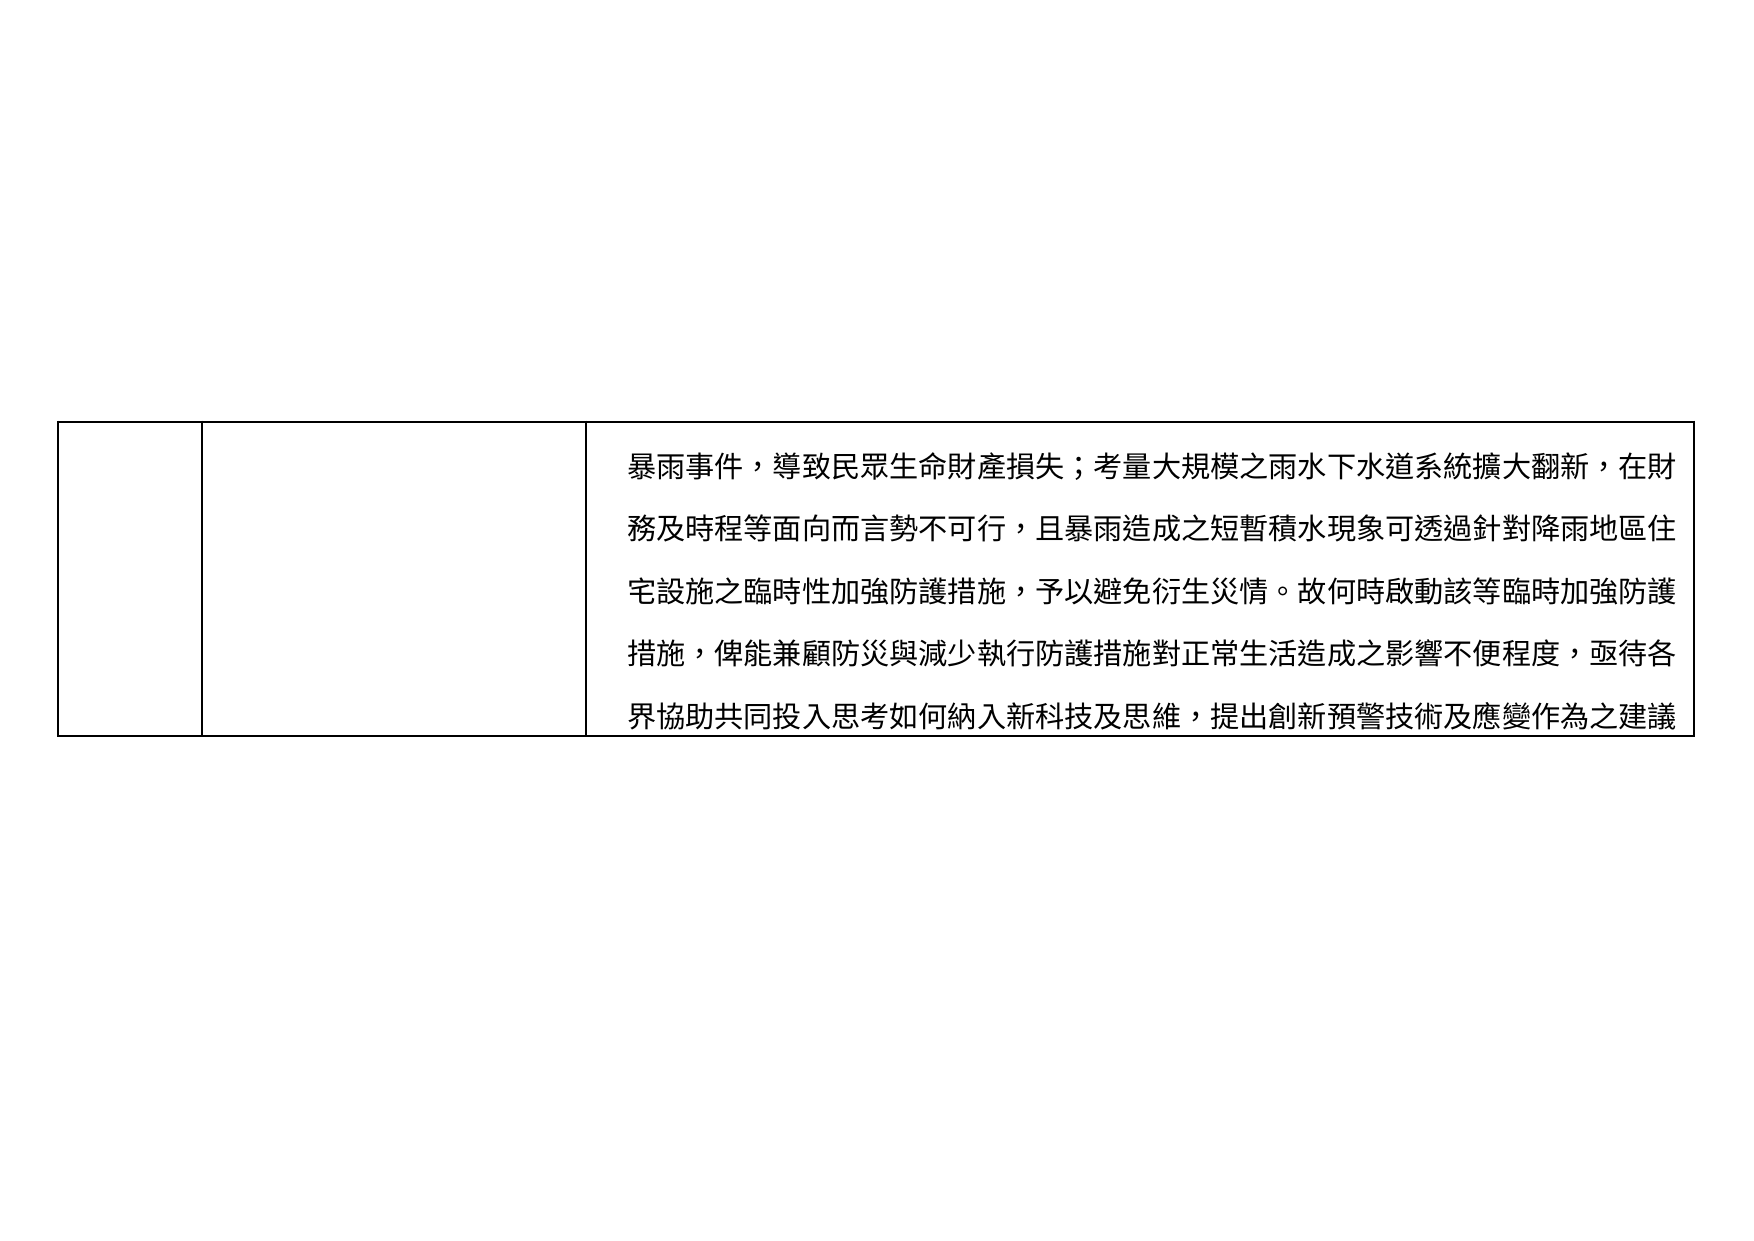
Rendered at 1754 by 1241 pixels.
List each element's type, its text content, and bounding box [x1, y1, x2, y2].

table_cell 防洪排水設施創新巡檢管理技術 都市暴雨創新預警應變技術 雨水下水道設施科技檢視技術 大數據分析於水利設施管理、操作及維護之研究 [203, 423, 585, 735]
table_cell 暴雨事件，導致民眾生命財產損失；考量大規模之雨水下水道系統擴大翻新，在財務及時程等面向而言勢不可行，且暴雨造成之短暫積水現象可透過針對降雨地區住宅設施之臨時性加強防護措施，予以避免衍生災情。故何時啟動該等臨時加強防護措施，俾能兼顧防災與減少執行防護措施對正常生活造成之影響不便程度，亟待各界協助共同投入思考如何納入新科技及思維，提出創新預警技術及應變作為之建議 [587, 423, 1693, 735]
table_cell [59, 423, 201, 735]
